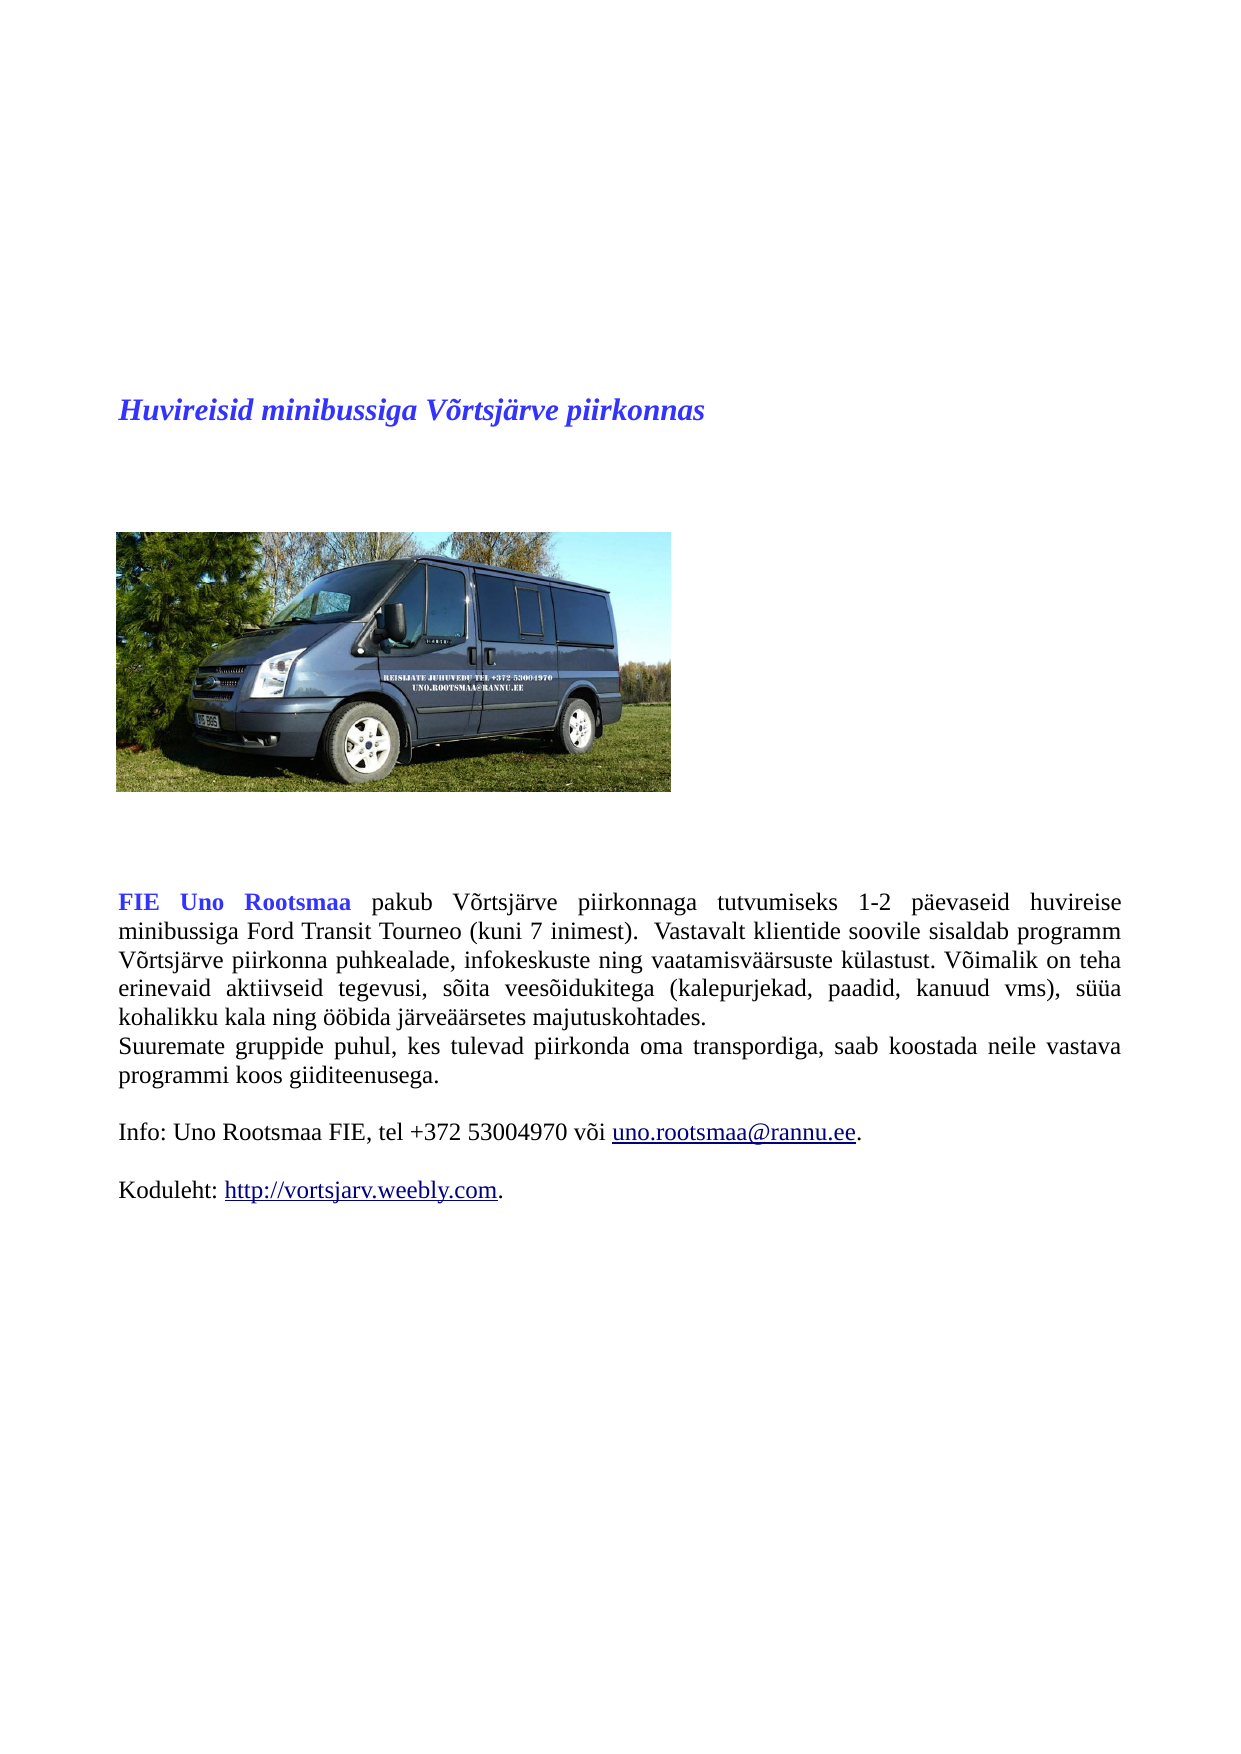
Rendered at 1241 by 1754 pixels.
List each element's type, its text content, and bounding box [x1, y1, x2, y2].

text FIE Uno Rootsmaa pakub Võrtsjärve piirkonnaga tutvumiseks 1-2 päevaseid huvireise minibussiga Ford Transit Tourneo (kuni 7 inimest). Vastavalt klientide soovile sisaldab programm Võrtsjärve piirkonna puhkealade, infokeskuste ning vaatamisväärsuste külastust. Võimalik on teha erinevaid aktiivseid tegevusi, sõita veesõidukitega (kalepurjekad, paadid, kanuud vms), süüa kohalikku kala ning ööbida järveäärsetes majutuskohtades. [118, 887, 1122, 1031]
picture [116, 532, 671, 792]
text Suuremate gruppide puhul, kes tulevad piirkonda oma transpordiga, saab koostada neile vastava programmi koos giiditeenusega. [118, 1031, 1122, 1088]
text Huvireisid minibussiga Võrtsjärve piirkonnas [118, 391, 1122, 427]
text Koduleht: http://vortsjarv.weebly.com. [118, 1175, 1122, 1203]
text Info: Uno Rootsmaa FIE, tel +372 53004970 või uno.rootsmaa@rannu.ee. [118, 1117, 1122, 1146]
